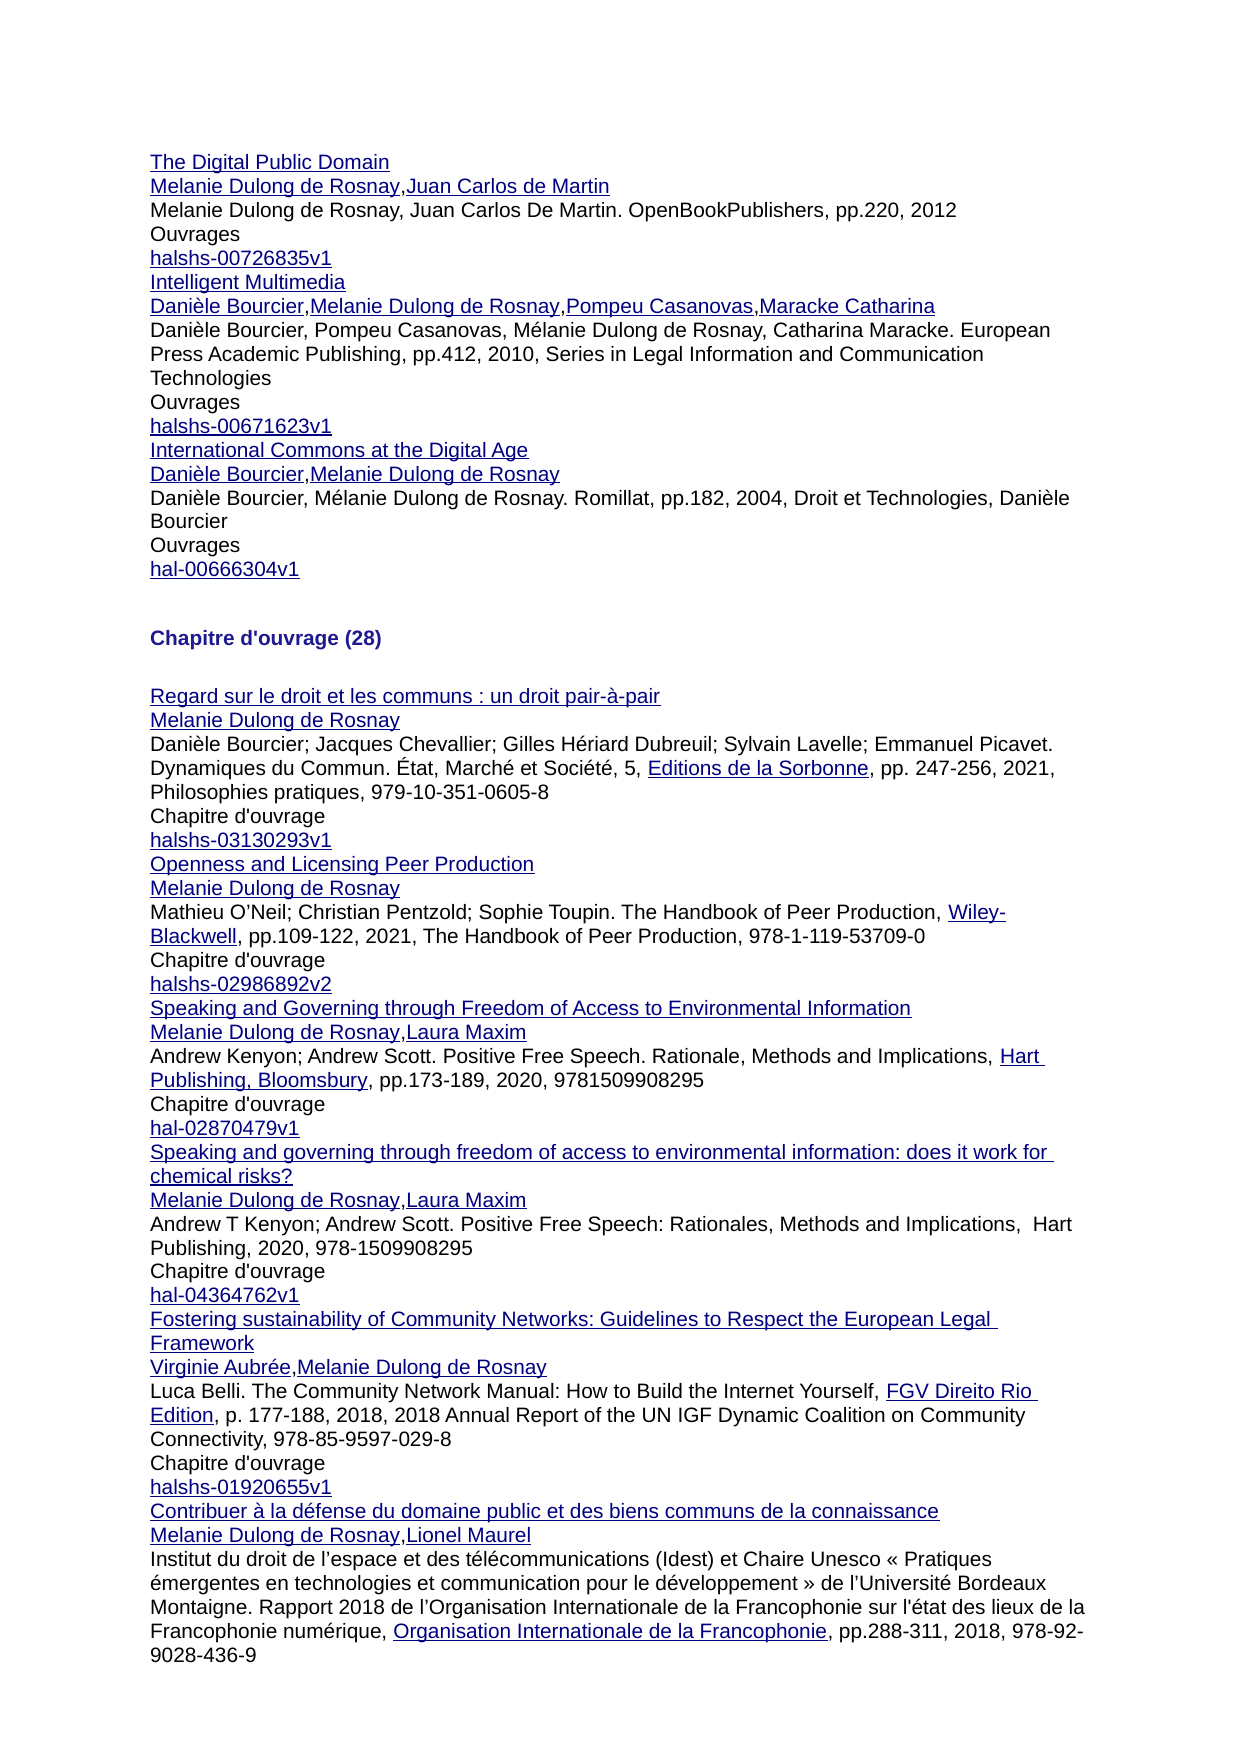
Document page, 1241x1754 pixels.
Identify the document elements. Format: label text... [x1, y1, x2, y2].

table_cell International Commons at the Digital Age Danièle Bourcier,Melanie Dulong de Rosnay Danièle Bourcier, Mélanie Dulong de Rosnay. Romillat, pp.182, 2004, Droit et Technologies, Danièle Bourcier Ouvrages hal-00666304v1 [150, 438, 1090, 581]
subtitle Chapitre d'ouvrage (28) [150, 626, 1090, 650]
table_header Regard sur le droit et les communs : un droit pair-à-pair Melanie Dulong de Rosnay Danièle Bourcier; Jacques Chevallier; Gilles Hériard Dubreuil; Sylvain Lavelle; Emmanuel Picavet. Dynamiques du Commun. État, Marché et Société, 5, Editions de la Sorbonne, pp. 247-256, 2021, Philosophies pratiques, 979-10-351-0605-8 Chapitre d'ouvrage halshs-03130293v1 [150, 684, 1090, 852]
table_cell Openness and Licensing Peer Production Melanie Dulong de Rosnay Mathieu O’Neil; Christian Pentzold; Sophie Toupin. The Handbook of Peer Production, Wiley-Blackwell, pp.109-122, 2021, The Handbook of Peer Production, 978-1-119-53709-0 Chapitre d'ouvrage halshs-02986892v2 [150, 852, 1090, 996]
table_cell Fostering sustainability of Community Networks: Guidelines to Respect the European Legal Framework Virginie Aubrée,Melanie Dulong de Rosnay Luca Belli. The Community Network Manual: How to Build the Internet Yourself, FGV Direito Rio Edition, p. 177-188, 2018, 2018 Annual Report of the UN IGF Dynamic Coalition on Community Connectivity, 978-85-9597-029-8 Chapitre d'ouvrage halshs-01920655v1 [150, 1307, 1090, 1499]
table_cell Intelligent Multimedia Danièle Bourcier,Melanie Dulong de Rosnay,Pompeu Casanovas,Maracke Catharina Danièle Bourcier, Pompeu Casanovas, Mélanie Dulong de Rosnay, Catharina Maracke. European Press Academic Publishing, pp.412, 2010, Series in Legal Information and Communication Technologies Ouvrages halshs-00671623v1 [150, 270, 1090, 437]
table_cell Speaking and Governing through Freedom of Access to Environmental Information Melanie Dulong de Rosnay,Laura Maxim Andrew Kenyon; Andrew Scott. Positive Free Speech. Rationale, Methods and Implications, Hart Publishing, Bloomsbury, pp.173-189, 2020, 9781509908295 Chapitre d'ouvrage hal-02870479v1 [150, 996, 1090, 1139]
table_cell Speaking and governing through freedom of access to environmental information: does it work for chemical risks? Melanie Dulong de Rosnay,Laura Maxim Andrew T Kenyon; Andrew Scott. Positive Free Speech: Rationales, Methods and Implications, ‎ Hart Publishing, 2020, 978-1509908295 Chapitre d'ouvrage hal-04364762v1 [150, 1140, 1090, 1307]
table_cell The Digital Public Domain Melanie Dulong de Rosnay,Juan Carlos de Martin Melanie Dulong de Rosnay, Juan Carlos De Martin. OpenBookPublishers, pp.220, 2012 Ouvrages halshs-00726835v1 [150, 150, 1090, 270]
table_cell Contribuer à la défense du domaine public et des biens communs de la connaissance Melanie Dulong de Rosnay,Lionel Maurel Institut du droit de l’espace et des télécommunications (Idest) et Chaire Unesco « Pratiques émergentes en technologies et communication pour le développement » de l’Université Bordeaux Montaigne. Rapport 2018 de l’Organisation Internationale de la Francophonie sur l'état des lieux de la Francophonie numérique, Organisation Internationale de la Francophonie, pp.288-311, 2018, 978-92-9028-436-9 [150, 1499, 1090, 1667]
